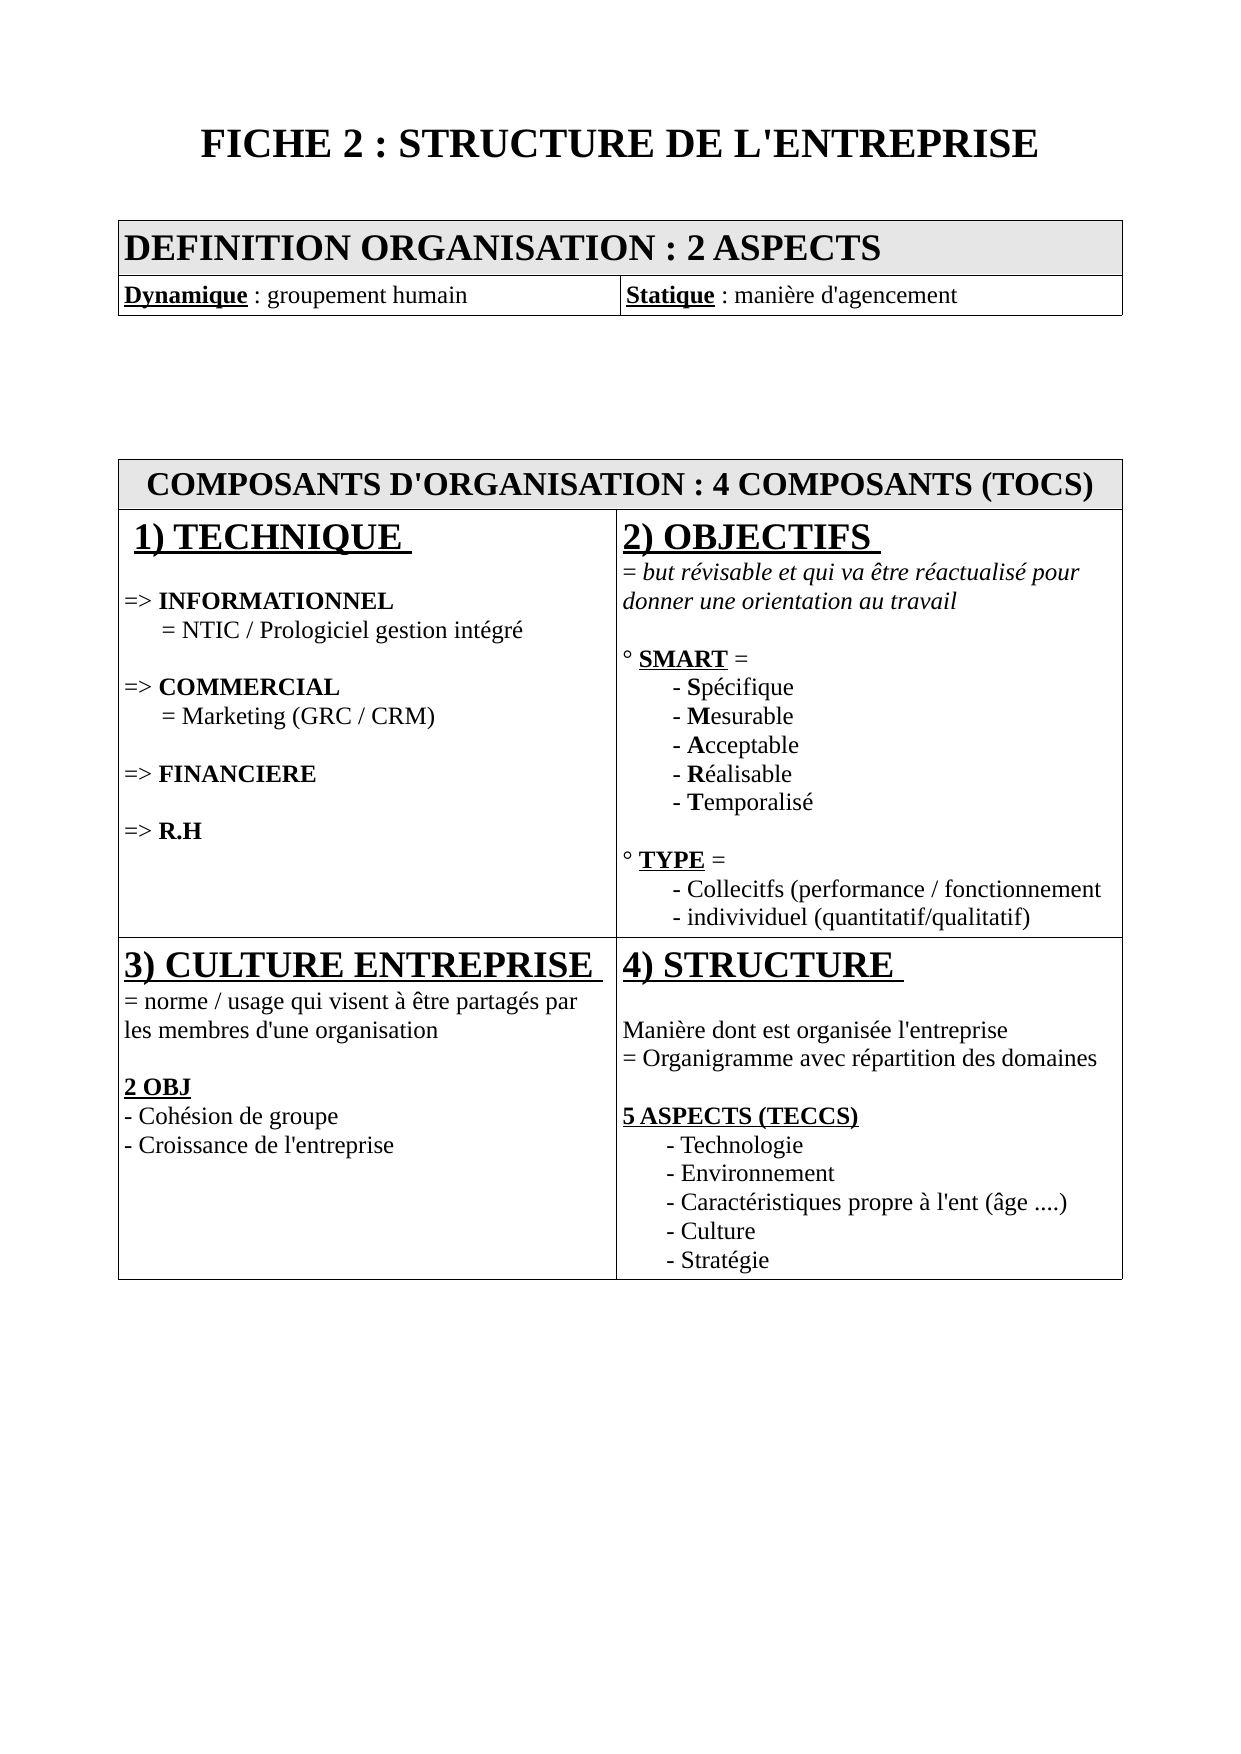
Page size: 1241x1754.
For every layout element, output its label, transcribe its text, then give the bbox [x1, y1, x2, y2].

table_cell 2) OBJECTIFS = but révisable et qui va être réactualisé pour donner une orientation au travail ° SMART = - Spécifique - Mesurable - Acceptable - Réalisable - Temporalisé ° TYPE = - Collecitfs (performance / fonctionnement - indivividuel (quantitatif/qualitatif) [617, 510, 1122, 937]
table_header DEFINITION ORGANISATION : 2 ASPECTS [119, 221, 1122, 274]
table_cell 1) TECHNIQUE => INFORMATIONNEL = NTIC / Prologiciel gestion intégré => COMMERCIAL = Marketing (GRC / CRM) => FINANCIERE => R.H [119, 510, 616, 937]
table_cell Statique : manière d'agencement [621, 276, 1122, 315]
table_cell 3) CULTURE ENTREPRISE = norme / usage qui visent à être partagés par les membres d'une organisation 2 OBJ - Cohésion de groupe - Croissance de l'entreprise [119, 938, 616, 1279]
table_header COMPOSANTS D'ORGANISATION : 4 COMPOSANTS (TOCS) [119, 460, 1122, 508]
text FICHE 2 : STRUCTURE DE L'ENTREPRISE [118, 118, 1122, 166]
table_cell 4) STRUCTURE Manière dont est organisée l'entreprise = Organigramme avec répartition des domaines 5 ASPECTS (TECCS) - Technologie - Environnement - Caractéristiques propre à l'ent (âge ....) - Culture - Stratégie [617, 938, 1122, 1279]
table_cell Dynamique : groupement humain [119, 276, 620, 315]
